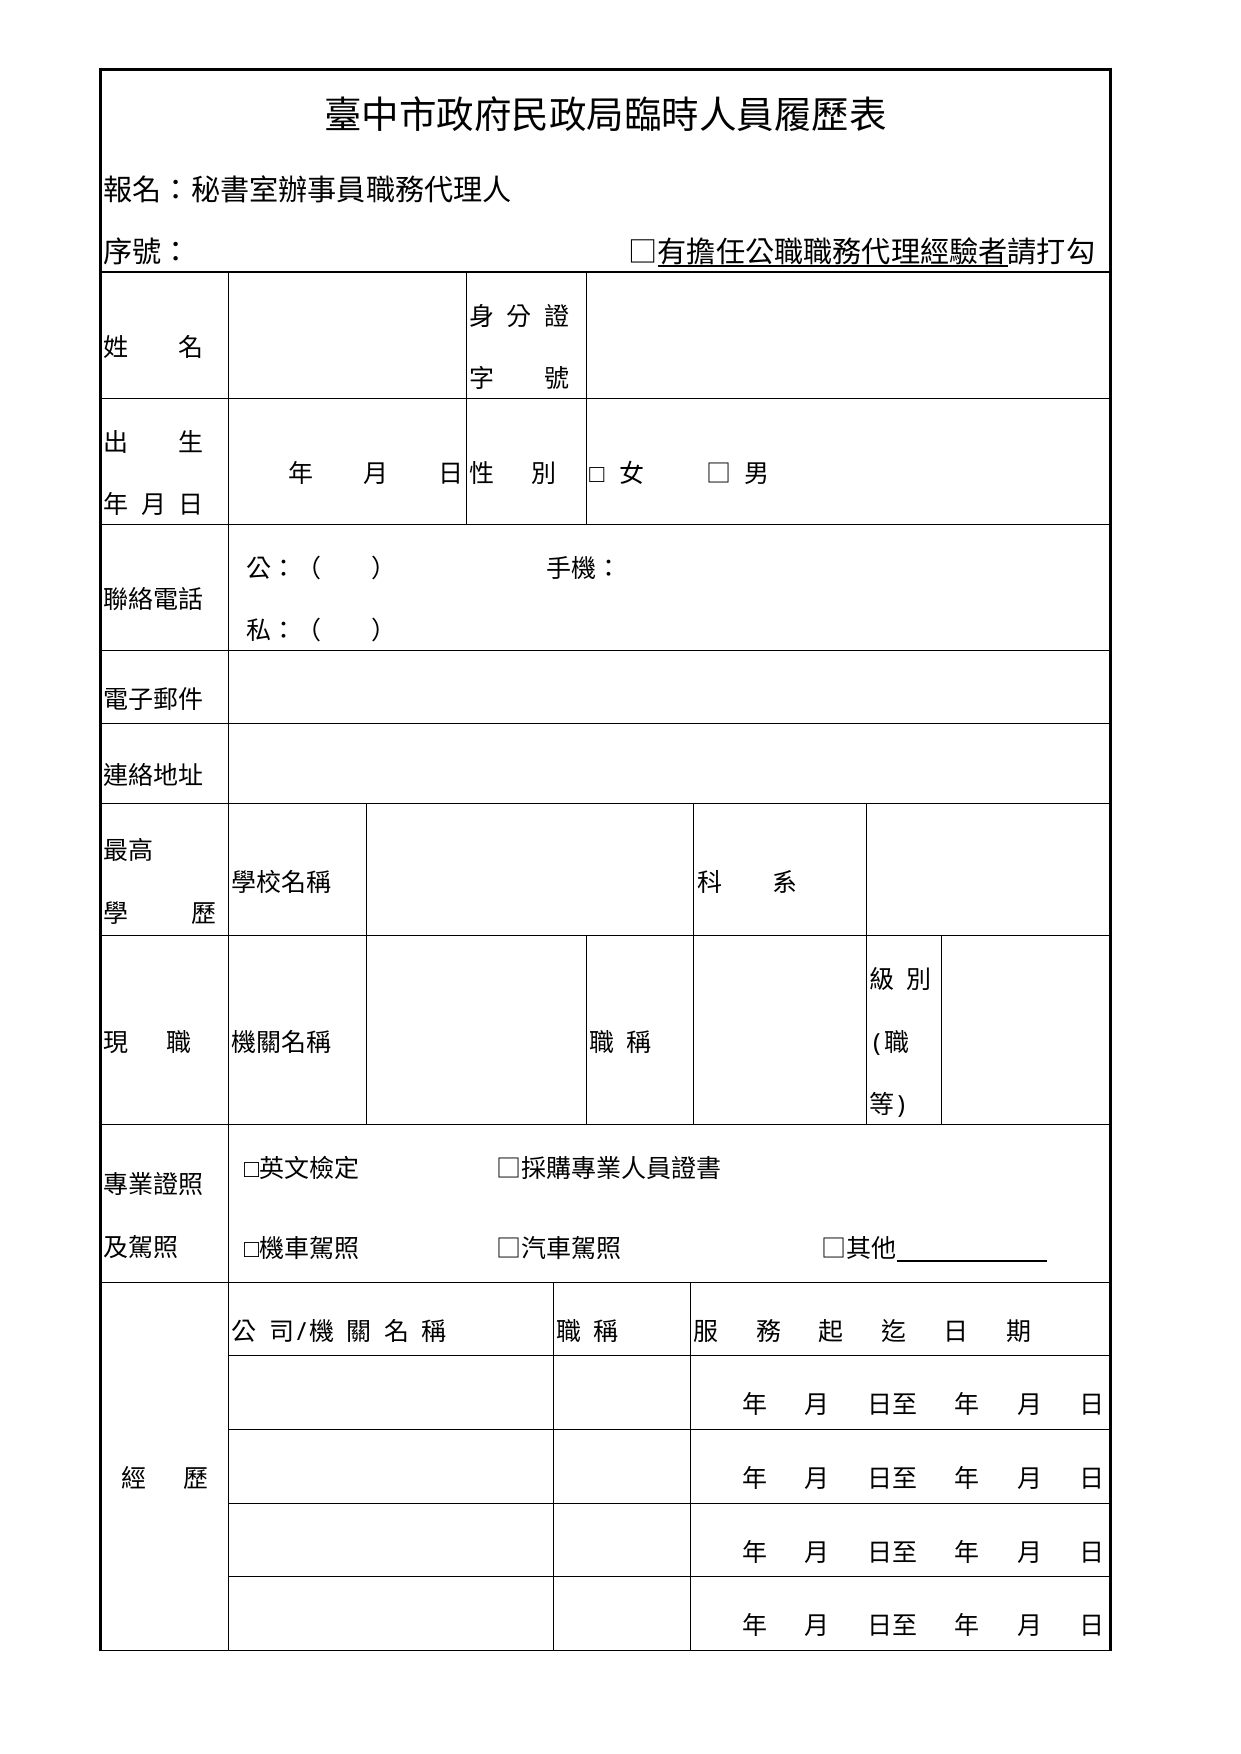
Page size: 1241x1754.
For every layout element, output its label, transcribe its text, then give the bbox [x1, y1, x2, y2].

table_cell [229, 273, 466, 398]
table_cell [942, 936, 1109, 1124]
table_cell 機關名稱 [229, 936, 366, 1124]
table_cell 級 別 (職等) [867, 936, 941, 1124]
table_cell 出 生 年 月 日 [102, 399, 228, 524]
table_cell 年 月 日 [229, 399, 466, 524]
table_cell [229, 651, 1109, 723]
table_cell 專業證照及駕照 [102, 1125, 228, 1282]
table_cell 年 月 日至 年 月 日 [691, 1430, 1109, 1503]
table_cell 聯絡電話 [102, 525, 228, 650]
table_cell 性 別 [467, 399, 586, 524]
table_cell [229, 1356, 553, 1429]
table_cell 年 月 日至 年 月 日 [691, 1577, 1109, 1650]
table_cell □英文檢定 □採購專業人員證書 □機車駕照 □汽車駕照 □其他 [229, 1125, 1109, 1282]
table_cell 年 月 日至 年 月 日 [691, 1356, 1109, 1429]
table_cell 身 分 證 字 號 [467, 273, 586, 398]
table_cell 現 職 [102, 936, 228, 1124]
table_cell [229, 724, 1109, 803]
table_cell 公 司/機 關 名 稱 [229, 1283, 553, 1354]
table_cell 職 稱 [554, 1283, 690, 1354]
table_cell 經 歷 [102, 1283, 228, 1650]
table_cell [694, 936, 866, 1124]
table_cell 姓 名 [102, 273, 228, 398]
table_cell □ 女 □ 男 [587, 399, 1109, 524]
table_cell 最高 學 歷 [102, 804, 228, 935]
table_header 臺中市政府民政局臨時人員履歷表 報名：秘書室辦事員職務代理人 序號： □有擔任公職職務代理經驗者請打勾 [102, 71, 1109, 271]
table_cell [554, 1504, 690, 1576]
table_cell 年 月 日至 年 月 日 [691, 1504, 1109, 1576]
table_cell 公：（ ） 手機： 私：（ ） [229, 525, 1109, 650]
table_cell [229, 1504, 553, 1576]
table_cell 職 稱 [587, 936, 693, 1124]
table_cell [554, 1577, 690, 1650]
table_cell [229, 1430, 553, 1503]
table_cell [867, 804, 1109, 935]
table_cell [229, 1577, 553, 1650]
table_cell [554, 1430, 690, 1503]
table_cell [554, 1356, 690, 1429]
table_cell [587, 273, 1109, 398]
table_cell 學校名稱 [229, 804, 366, 935]
table_cell 科 系 [694, 804, 866, 935]
table_cell 服 務 起 迄 日 期 [691, 1283, 1109, 1354]
table_cell [367, 804, 693, 935]
table_cell [367, 936, 586, 1124]
table_cell 電子郵件 [102, 651, 228, 723]
table_cell 連絡地址 [102, 724, 228, 803]
